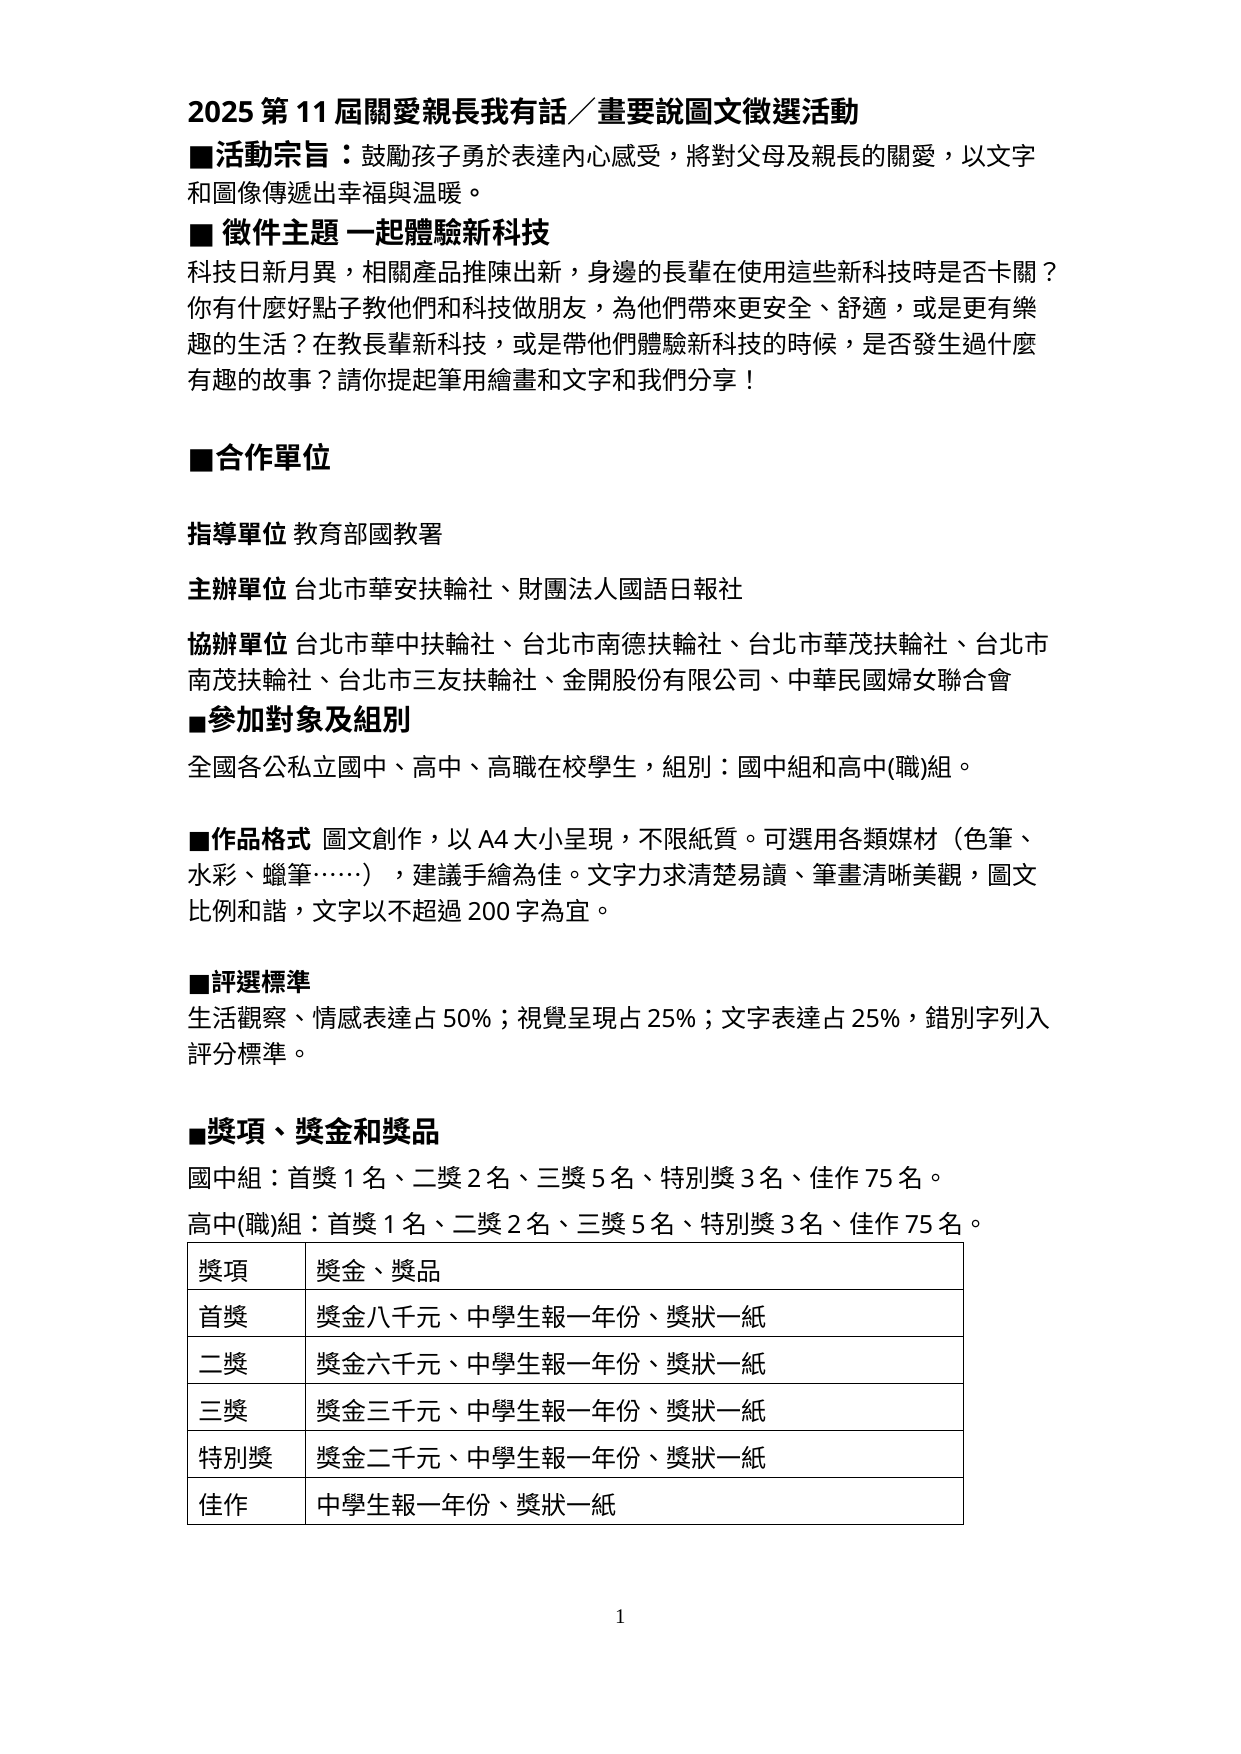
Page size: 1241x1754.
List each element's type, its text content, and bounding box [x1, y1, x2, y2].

table_cell 首獎 [188, 1290, 305, 1336]
text 指導單位 教育部國教署 [187, 514, 1053, 551]
table_cell 二獎 [188, 1337, 305, 1383]
text 主辦單位 台北市華安扶輪社、財團法人國語日報社 [187, 569, 1053, 606]
text 2025第11屆關愛親長我有話／畫要說圖文徵選活動 [187, 89, 1053, 131]
text ■評選標準 [187, 962, 1053, 998]
table_header 奬金、獎品 [306, 1243, 963, 1289]
text ■ 徵件主題 一起體驗新科技 [187, 210, 1053, 252]
table_cell 佳作 [188, 1478, 305, 1523]
text ■合作單位 [187, 434, 1053, 477]
table_cell 獎金八千元、中學生報一年份、獎狀一紙 [306, 1290, 963, 1336]
table_cell 特別獎 [188, 1431, 305, 1477]
table_cell 中學生報一年份、獎狀一紙 [306, 1478, 963, 1523]
text ■活動宗旨：鼓勵孩子勇於表達內心感受，將對父母及親長的關愛，以文字和圖像傳遞出幸福與温暖。 [187, 131, 1053, 210]
text 生活觀察、情感表達占50%；視覺呈現占25%；文字表達占25%，錯別字列入評分標準。 [187, 998, 1053, 1071]
text ■作品格式 圖文創作，以 A4大小呈現，不限紙質。可選用各類媒材（色筆、水彩、蠟筆……），建議手繪為佳。文字力求清楚易讀、筆畫清晰美觀，圖文比例和諧，文字以不超過200字為宜。 [187, 819, 1053, 928]
text 協辦單位 台北市華中扶輪社、台北市南德扶輪社、台北市華茂扶輪社、台北市南茂扶輪社、台北市三友扶輪社、金開股份有限公司、中華民國婦女聯合會 [187, 624, 1053, 697]
table_cell 獎金二千元、中學生報一年份、獎狀一紙 [306, 1431, 963, 1477]
table_cell 獎金三千元、中學生報一年份、獎狀一紙 [306, 1384, 963, 1430]
text 高中(職)組：首獎1名、二獎2名、三獎5名、特別獎3名、佳作75名。 [187, 1196, 1053, 1242]
text ■獎項、獎金和獎品 [187, 1108, 1053, 1151]
table_cell 三獎 [188, 1384, 305, 1430]
table_cell 獎金六千元、中學生報一年份、獎狀一紙 [306, 1337, 963, 1383]
text 國中組：首獎1名、二獎2名、三獎5名、特別獎3名、佳作75名。 [187, 1151, 1053, 1196]
text ■參加對象及組別 [187, 697, 1053, 739]
table_header 獎項 [188, 1243, 305, 1289]
text 科技日新月異，相關產品推陳出新，身邊的長輩在使用這些新科技時是否卡關？你有什麼好點子教他們和科技做朋友，為他們帶來更安全、舒適，或是更有樂趣的生活？在教長輩新科技，或是帶他們體驗新科技的時候，是否發生過什麼有趣的故事？請你提起筆用繪畫和文字和我們分享！ [187, 252, 1053, 397]
text 全國各公私立國中、高中、高職在校學生，組別：國中組和高中(職)組。 [187, 739, 1053, 785]
